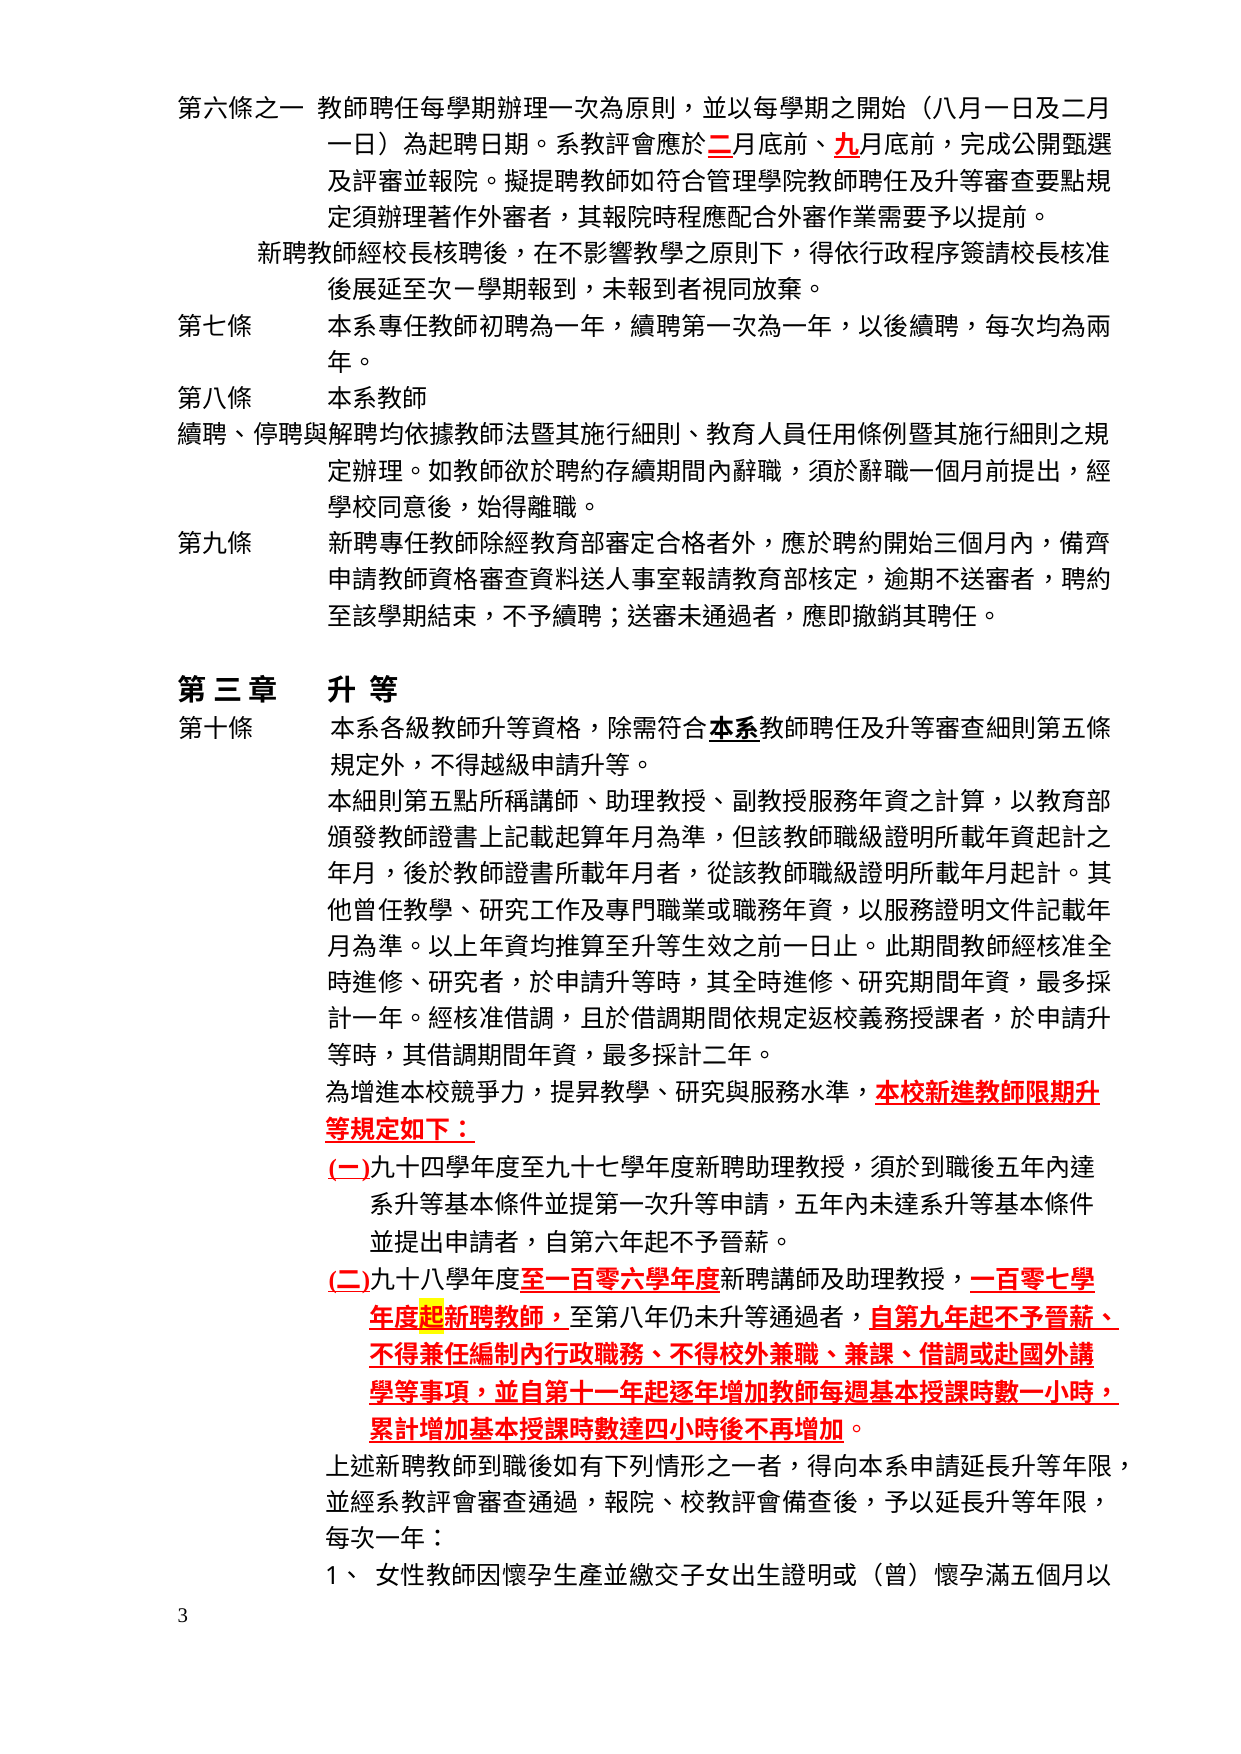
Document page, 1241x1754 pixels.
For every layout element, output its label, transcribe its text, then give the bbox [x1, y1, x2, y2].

text 為增進本校競爭力，提昇教學、研究與服務水準，本校新進教師限期升等規定如下： [325, 1071, 1113, 1146]
text 第 三 章 升 等 [177, 666, 1113, 709]
text 新聘教師經校長核聘後，在不影響教學之原則下，得依行政程序簽請校長核准後展延至次ㄧ學期報到，未報到者視同放棄。 [177, 234, 1113, 306]
list 女性教師因懷孕生產並繳交子女出生證明或（曾）懷孕滿五個月以 [325, 1555, 1113, 1591]
text (二)九十八學年度至一百零六學年度新聘講師及助理教授，一百零七學年度起新聘教師，至第八年仍未升等通過者，自第九年起不予晉薪、不得兼任編制內行政職務、不得校外兼職、兼課、借調或赴國外講學等事項，並自第十一年起逐年增加教師每週基本授課時數一小時，累計增加基本授課時數達四小時後不再增加。 [328, 1259, 1113, 1446]
text 續聘、停聘與解聘均依據教師法暨其施行細則、教育人員任用條例暨其施行細則之規定辦理。如教師欲於聘約存續期間內辭職，須於辭職一個月前提出，經學校同意後，始得離職。 [177, 415, 1113, 524]
text 第六條之一 教師聘任每學期辦理一次為原則，並以每學期之開始（八月一日及二月一日）為起聘日期。系教評會應於二月底前、九月底前，完成公開甄選及評審並報院。擬提聘教師如符合管理學院教師聘任及升等審查要點規定須辦理著作外審者，其報院時程應配合外審作業需要予以提前。 [177, 89, 1113, 234]
text 第七條 本系專任教師初聘為一年，續聘第一次為一年，以後續聘，每次均為兩年。 [177, 306, 1113, 379]
text 上述新聘教師到職後如有下列情形之一者，得向本系申請延長升等年限，並經系教評會審查通過，報院、校教評會備查後，予以延長升等年限，每次一年： [325, 1446, 1113, 1555]
text 第九條 新聘專任教師除經教育部審定合格者外，應於聘約開始三個月內，備齊申請教師資格審查資料送人事室報請教育部核定，逾期不送審者，聘約至該學期結束，不予續聘；送審未通過者，應即撤銷其聘任。 [177, 524, 1113, 632]
text (ㄧ)九十四學年度至九十七學年度新聘助理教授，須於到職後五年內達系升等基本條件並提第一次升等申請，五年內未達系升等基本條件並提出申請者，自第六年起不予晉薪。 [328, 1146, 1113, 1259]
text 本細則第五點所稱講師、助理教授、副教授服務年資之計算，以教育部頒發教師證書上記載起算年月為準，但該教師職級證明所載年資起計之年月，後於教師證書所載年月者，從該教師職級證明所載年月起計。其他曾任教學、研究工作及專門職業或職務年資，以服務證明文件記載年月為準。以上年資均推算至升等生效之前一日止。此期間教師經核准全時進修、研究者，於申請升等時，其全時進修、研究期間年資，最多採計一年。經核准借調，且於借調期間依規定返校義務授課者，於申請升等時，其借調期間年資，最多採計二年。 [327, 781, 1113, 1071]
text 第十條 本系各級教師升等資格，除需符合本系教師聘任及升等審查細則第五條規定外，不得越級申請升等。 [179, 709, 1113, 781]
text 第八條 本系教師 [177, 379, 1113, 415]
